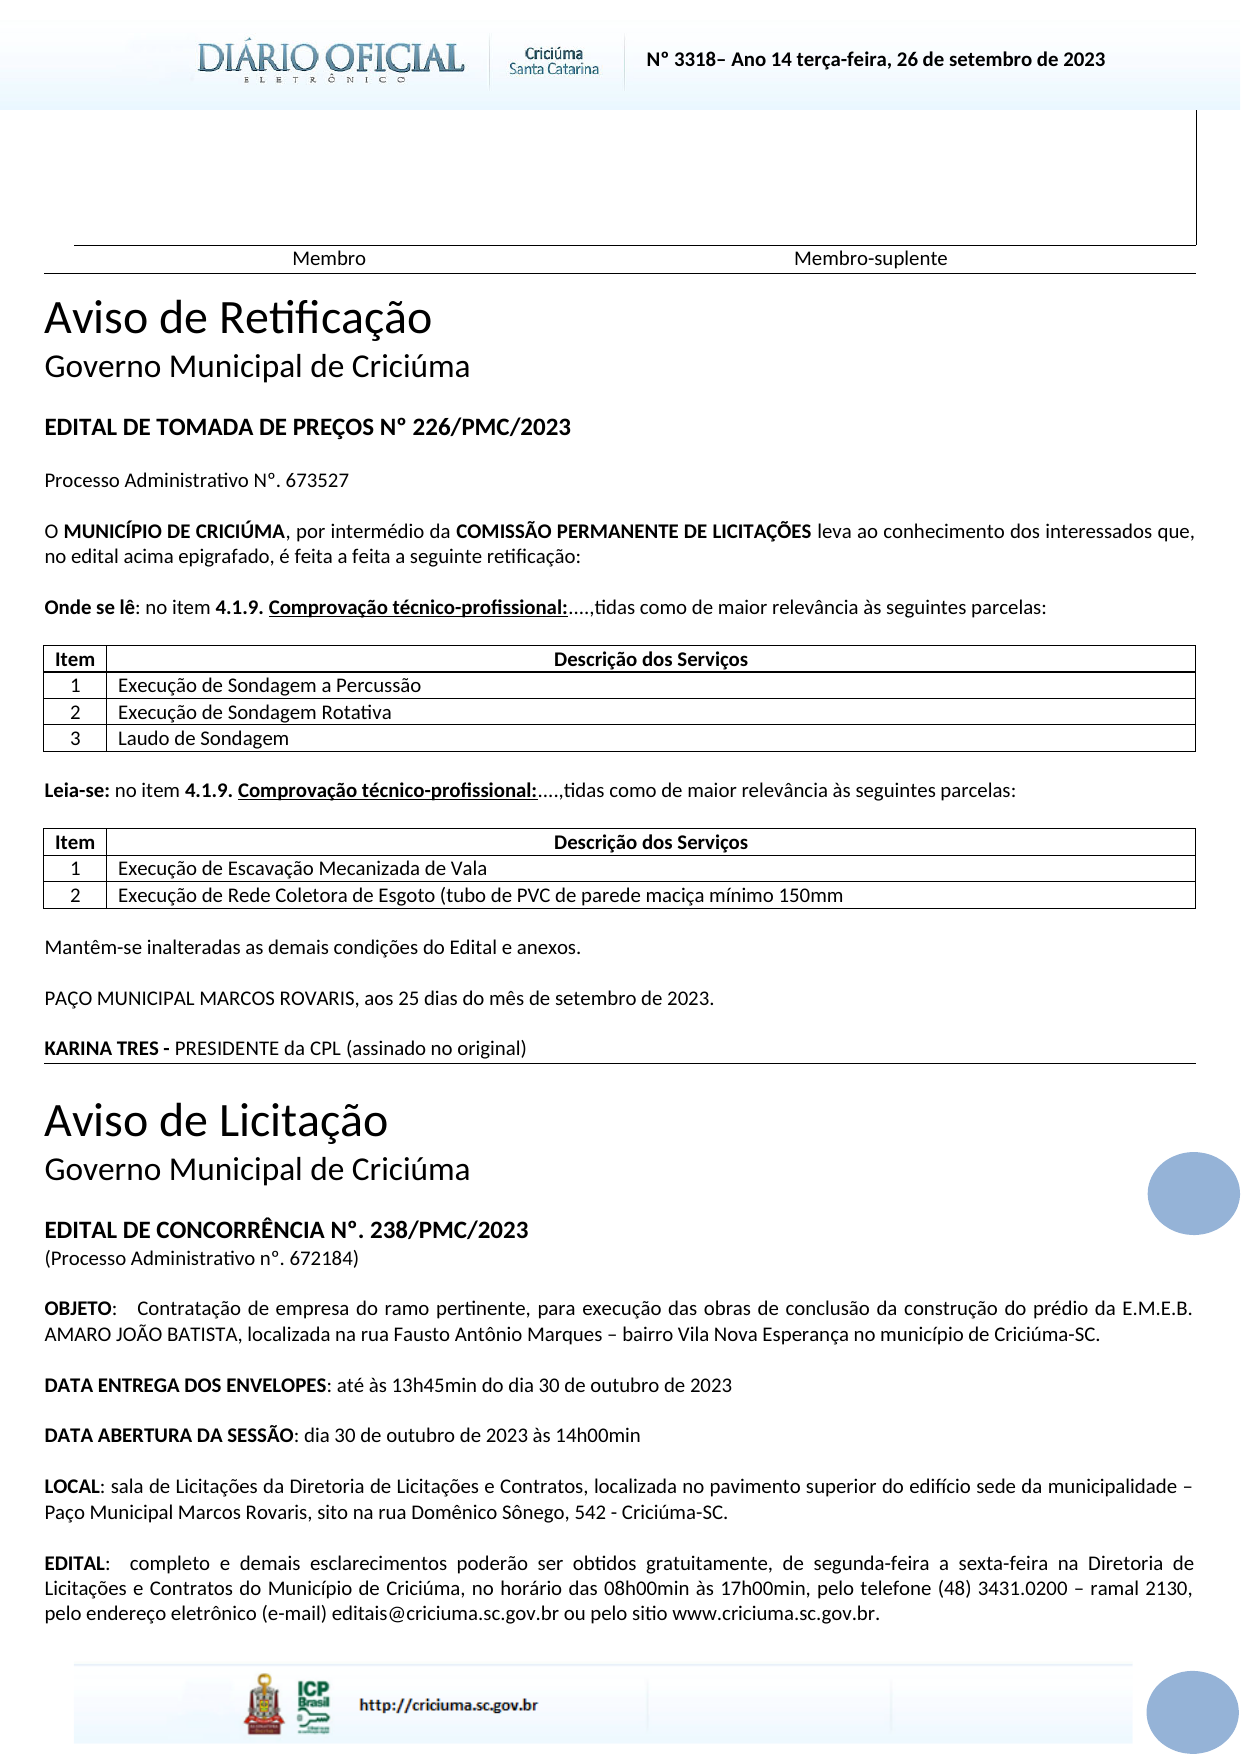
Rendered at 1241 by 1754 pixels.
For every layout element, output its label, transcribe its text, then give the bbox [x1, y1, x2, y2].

text EDITAL: completo e demais esclarecimentos poderão ser obtidos gratuitamente, de segunda-feira a sexta-feira na Diretoria de Licitações e Contratos do Município de Criciúma, no horário das 08h00min às 17h00min, pelo telefone (48) 3431.0200 – ramal 2130, pelo endereço eletrônico (e-mail) editais@criciuma.sc.gov.br ou pelo sitio www.criciuma.sc.gov.br. [44, 1550, 1196, 1626]
text Governo Municipal de Criciúma [44, 345, 1196, 386]
table_cell Laudo de Sondagem [107, 725, 1195, 751]
text DATA ENTREGA DOS ENVELOPES: até às 13h45min do dia 30 de outubro de 2023 [44, 1372, 1196, 1397]
text EDITAL DE TOMADA DE PREÇOS Nº 226/PMC/2023 [44, 411, 1196, 442]
text Leia-se: no item 4.1.9. Comprovação técnico-profissional:....,tidas como de maior relevância às seguintes parcelas: [44, 777, 1196, 803]
table_cell 3 [44, 725, 106, 751]
table_header Item [44, 646, 106, 671]
table_cell 1 [44, 673, 106, 698]
table_header Item [44, 829, 106, 854]
text Governo Municipal de Criciúma [44, 1148, 1196, 1189]
text (Processo Administrativo nº. 672184) [44, 1245, 1196, 1270]
text Processo Administrativo Nº. 673527 [44, 467, 1196, 492]
table_cell 1 [44, 856, 106, 881]
text Aviso de Retificação [44, 286, 1196, 345]
text EDITAL DE CONCORRÊNCIA Nº. 238/PMC/2023 [44, 1214, 1196, 1245]
table_cell 2 [44, 699, 106, 724]
text Membro Membro-suplente [44, 245, 1196, 273]
table_cell Execução de Sondagem a Percussão [107, 673, 1195, 698]
text OBJETO: Contratação de empresa do ramo pertinente, para execução das obras de conclusão da construção do prédio da E.M.E.B. AMARO JOÃO BATISTA, localizada na rua Fausto Antônio Marques – bairro Vila Nova Esperança no município de Criciúma-SC. [44, 1296, 1196, 1346]
text O MUNICÍPIO DE CRICIÚMA, por intermédio da COMISSÃO PERMANENTE DE LICITAÇÕES leva ao conhecimento dos interessados que, no edital acima epigrafado, é feita a feita a seguinte retificação: [44, 518, 1196, 569]
text LOCAL: sala de Licitações da Diretoria de Licitações e Contratos, localizada no pavimento superior do edifício sede da municipalidade – Paço Municipal Marcos Rovaris, sito na rua Domênico Sônego, 542 - Criciúma-SC. [44, 1473, 1196, 1524]
table_cell Execução de Rede Coletora de Esgoto (tubo de PVC de parede maciça mínimo 150mm [107, 882, 1195, 907]
text PAÇO MUNICIPAL MARCOS ROVARIS, aos 25 dias do mês de setembro de 2023. [44, 985, 1196, 1010]
text Mantêm-se inalteradas as demais condições do Edital e anexos. [44, 934, 1196, 959]
table_header Descrição dos Serviços [107, 646, 1195, 671]
table_cell 2 [44, 882, 106, 907]
table_cell Execução de Escavação Mecanizada de Vala [107, 856, 1195, 881]
text Onde se lê: no item 4.1.9. Comprovação técnico-profissional:....,tidas como de maior relevância às seguintes parcelas: [44, 594, 1196, 619]
table_cell Execução de Sondagem Rotativa [107, 699, 1195, 724]
text DATA ABERTURA DA SESSÃO: dia 30 de outubro de 2023 às 14h00min [44, 1423, 1196, 1448]
text Aviso de Licitação [44, 1089, 1196, 1148]
text KARINA TRES - PRESIDENTE da CPL (assinado no original) [44, 1036, 1196, 1063]
table_header Descrição dos Serviços [107, 829, 1195, 854]
